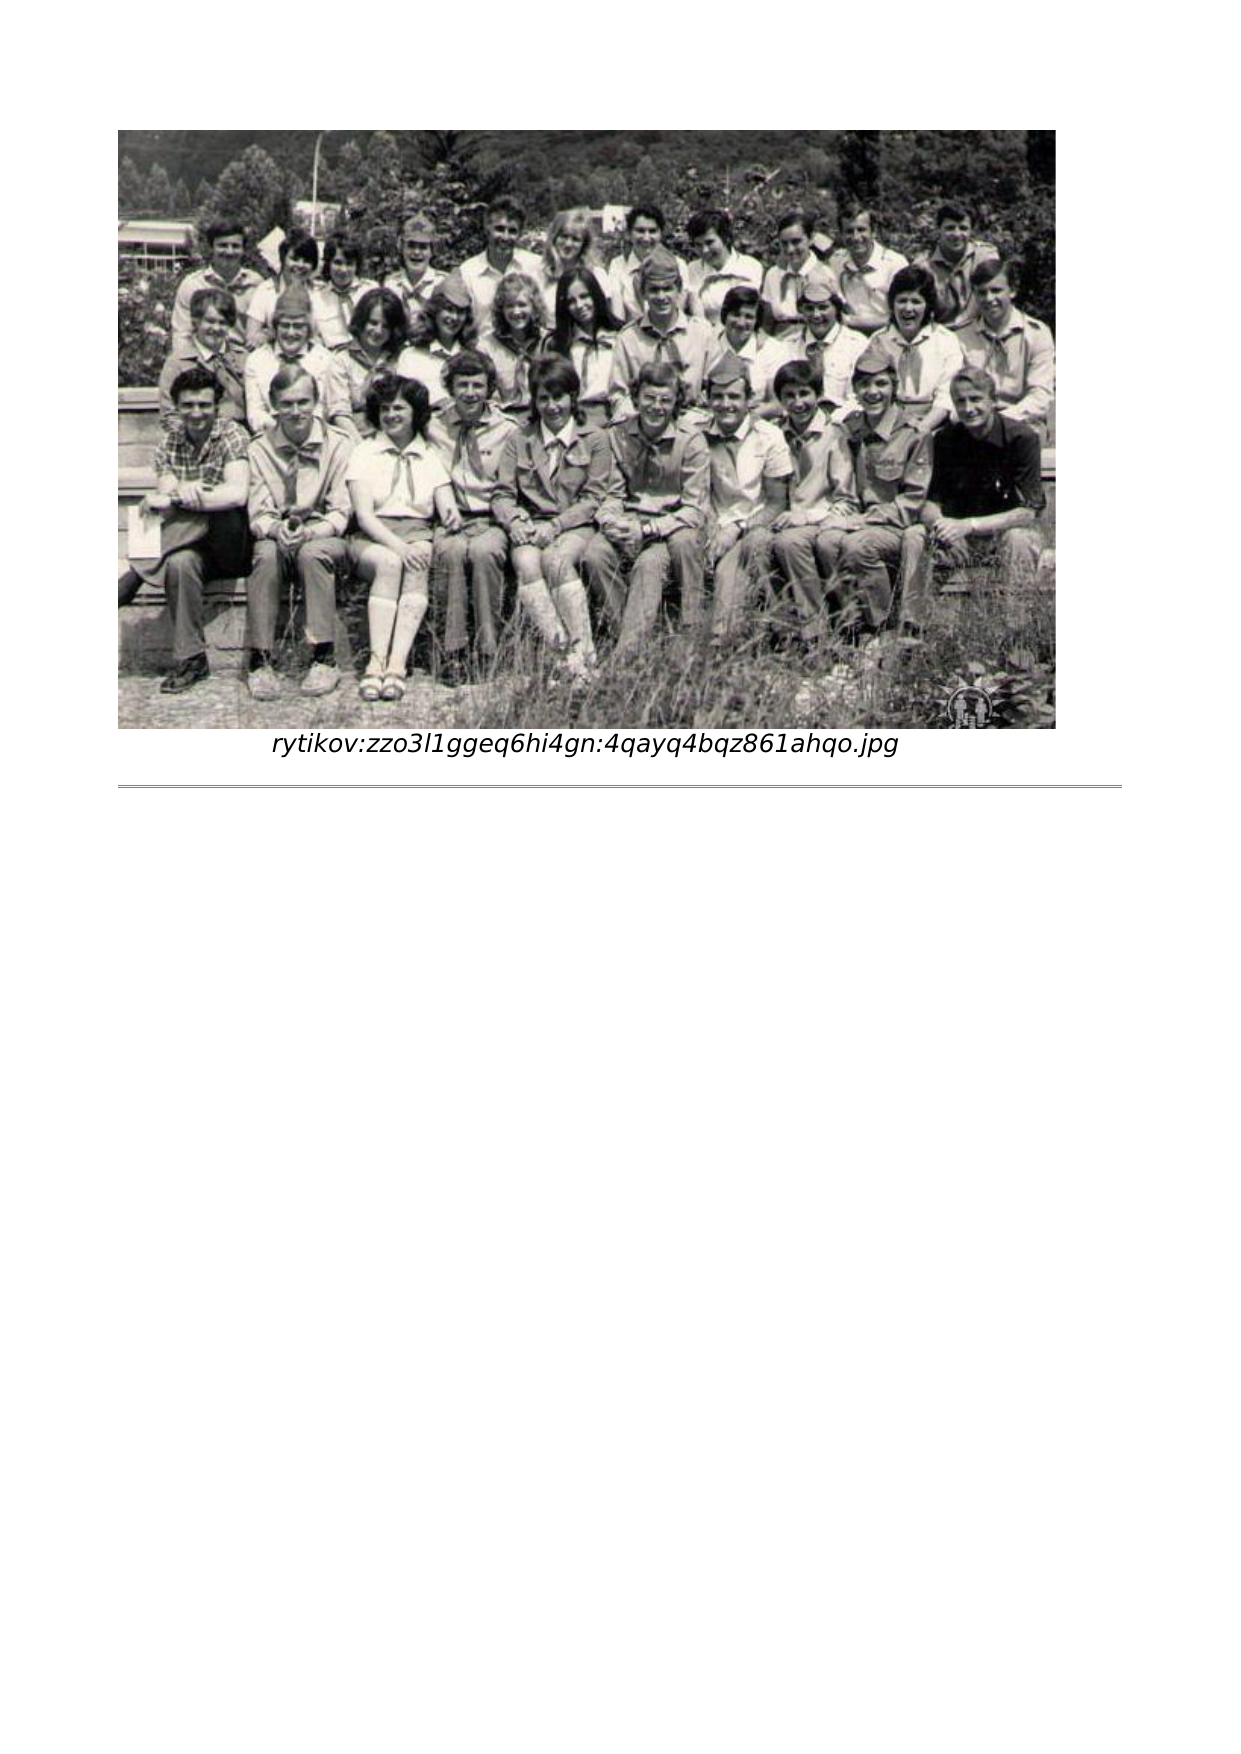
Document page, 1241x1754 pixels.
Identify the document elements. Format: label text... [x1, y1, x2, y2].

text rytikov:zzo3l1ggeq6hi4gn:4qayq4bqz861ahqo.jpg [118, 729, 1056, 758]
picture [118, 130, 1056, 729]
